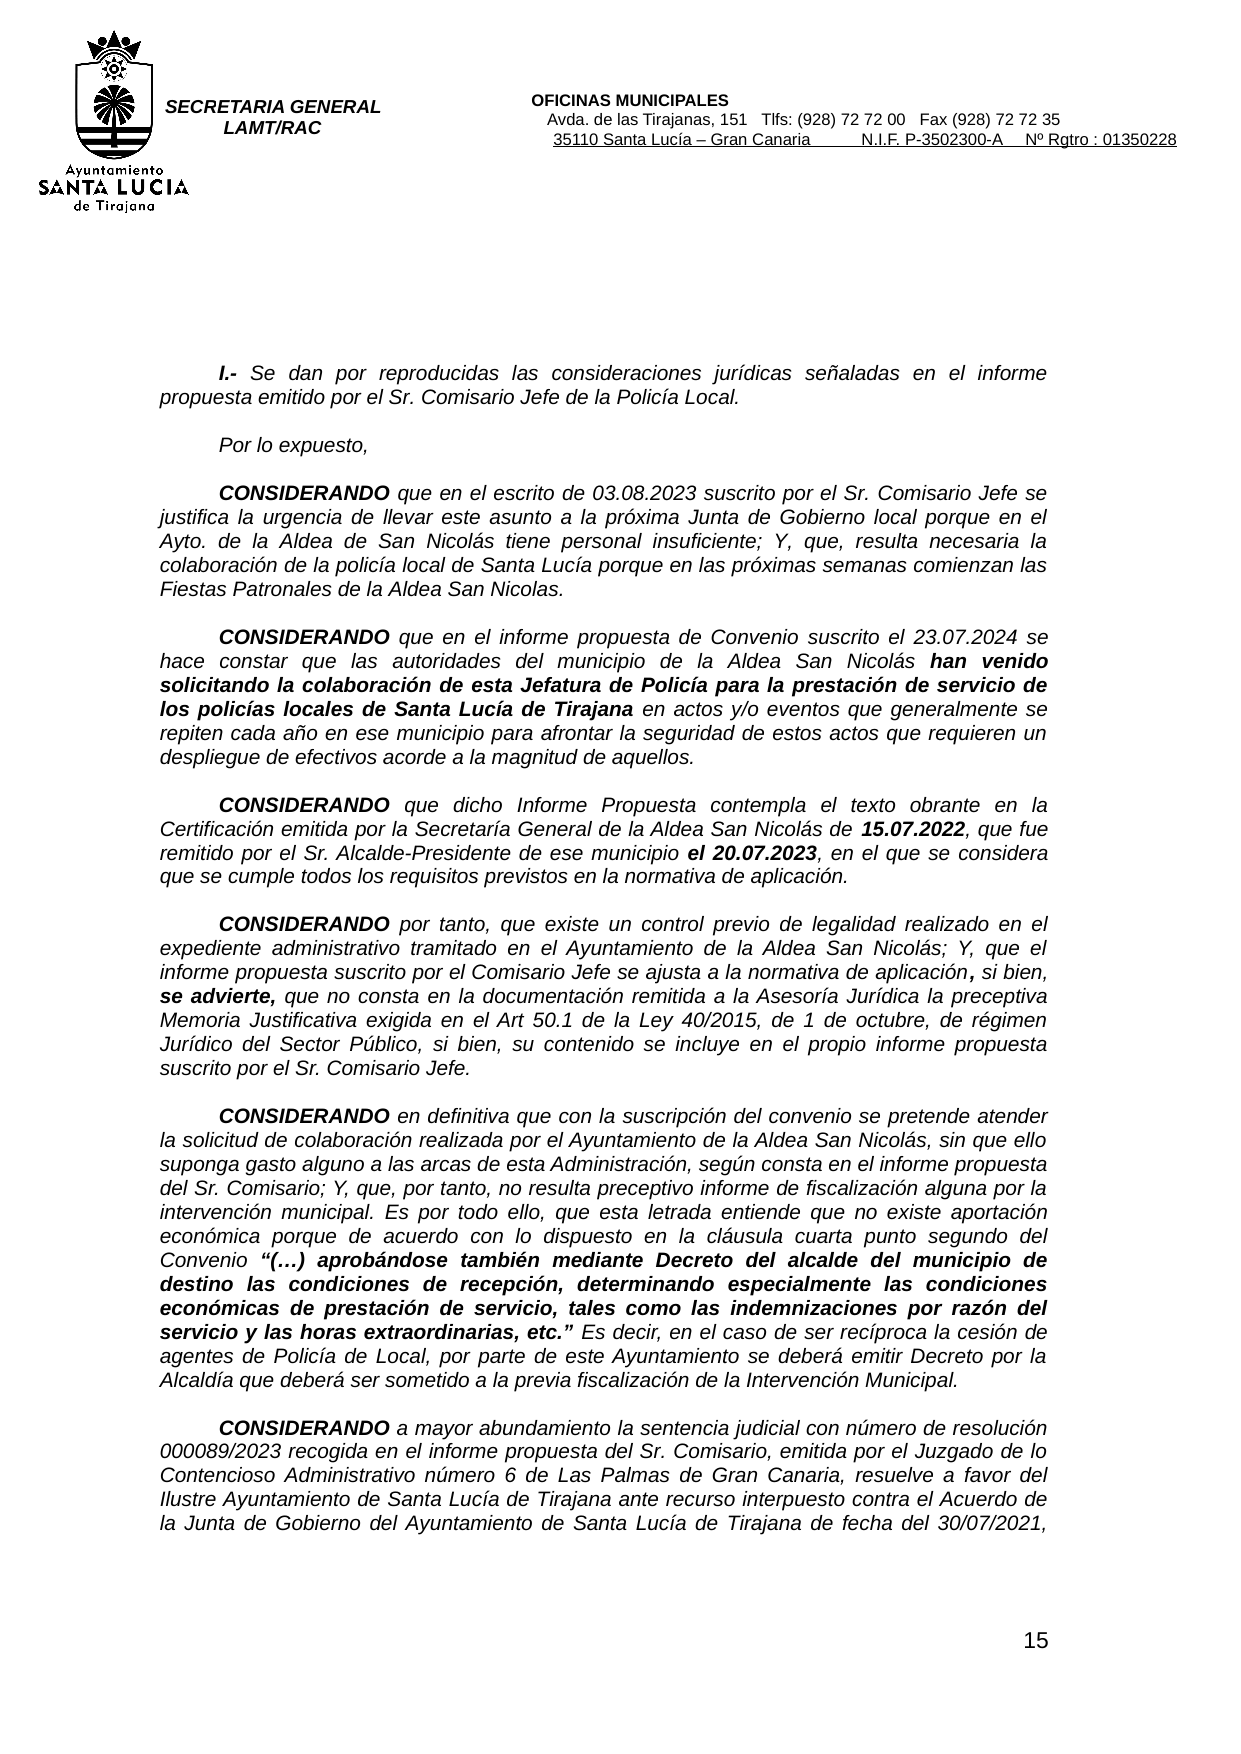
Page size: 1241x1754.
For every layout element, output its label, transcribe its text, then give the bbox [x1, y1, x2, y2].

text CONSIDERANDO que dicho Informe Propuesta contempla el texto obrante en la Certificación emitida por la Secretaría General de la Aldea San Nicolás de 15.07.2022, que fue remitido por el Sr. Alcalde-Presidente de ese municipio el 20.07.2023, en el que se considera que se cumple todos los requisitos previstos en la normativa de aplicación. [159, 792, 1048, 888]
text CONSIDERANDO que en el escrito de 03.08.2023 suscrito por el Sr. Comisario Jefe se justifica la urgencia de llevar este asunto a la próxima Junta de Gobierno local porque en el Ayto. de la Aldea de San Nicolás tiene personal insuficiente; Y, que, resulta necesaria la colaboración de la policía local de Santa Lucía porque en las próximas semanas comienzan las Fiestas Patronales de la Aldea San Nicolas. [159, 481, 1048, 601]
text CONSIDERANDO a mayor abundamiento la sentencia judicial con número de resolución 000089/2023 recogida en el informe propuesta del Sr. Comisario, emitida por el Juzgado de lo Contencioso Administrativo número 6 de Las Palmas de Gran Canaria, resuelve a favor del Ilustre Ayuntamiento de Santa Lucía de Tirajana ante recurso interpuesto contra el Acuerdo de la Junta de Gobierno del Ayuntamiento de Santa Lucía de Tirajana de fecha del 30/07/2021, [159, 1415, 1048, 1535]
text Por lo expuesto, [159, 433, 1048, 457]
picture [10, 0, 217, 239]
text CONSIDERANDO por tanto, que existe un control previo de legalidad realizado en el expediente administrativo tramitado en el Ayuntamiento de la Aldea San Nicolás; Y, que el informe propuesta suscrito por el Comisario Jefe se ajusta a la normativa de aplicación, si bien, se advierte, que no consta en la documentación remitida a la Asesoría Jurídica la preceptiva Memoria Justificativa exigida en el Art 50.1 de la Ley 40/2015, de 1 de octubre, de régimen Jurídico del Sector Público, si bien, su contenido se incluye en el propio informe propuesta suscrito por el Sr. Comisario Jefe. [159, 912, 1048, 1080]
text CONSIDERANDO en definitiva que con la suscripción del convenio se pretende atender la solicitud de colaboración realizada por el Ayuntamiento de la Aldea San Nicolás, sin que ello suponga gasto alguno a las arcas de esta Administración, según consta en el informe propuesta del Sr. Comisario; Y, que, por tanto, no resulta preceptivo informe de fiscalización alguna por la intervención municipal. Es por todo ello, que esta letrada entiende que no existe aportación económica porque de acuerdo con lo dispuesto en la cláusula cuarta punto segundo del Convenio “(…) aprobándose también mediante Decreto del alcalde del municipio de destino las condiciones de recepción, determinando especialmente las condiciones económicas de prestación de servicio, tales como las indemnizaciones por razón del servicio y las horas extraordinarias, etc.” Es decir, en el caso de ser recíproca la cesión de agentes de Policía de Local, por parte de este Ayuntamiento se deberá emitir Decreto por la Alcaldía que deberá ser sometido a la previa fiscalización de la Intervención Municipal. [159, 1104, 1048, 1391]
text CONSIDERANDO que en el informe propuesta de Convenio suscrito el 23.07.2024 se hace constar que las autoridades del municipio de la Aldea San Nicolás han venido solicitando la colaboración de esta Jefatura de Policía para la prestación de servicio de los policías locales de Santa Lucía de Tirajana en actos y/o eventos que generalmente se repiten cada año en ese municipio para afrontar la seguridad de estos actos que requieren un despliegue de efectivos acorde a la magnitud de aquellos. [159, 625, 1048, 768]
text I.- Se dan por reproducidas las consideraciones jurídicas señaladas en el informe propuesta emitido por el Sr. Comisario Jefe de la Policía Local. [159, 361, 1048, 409]
